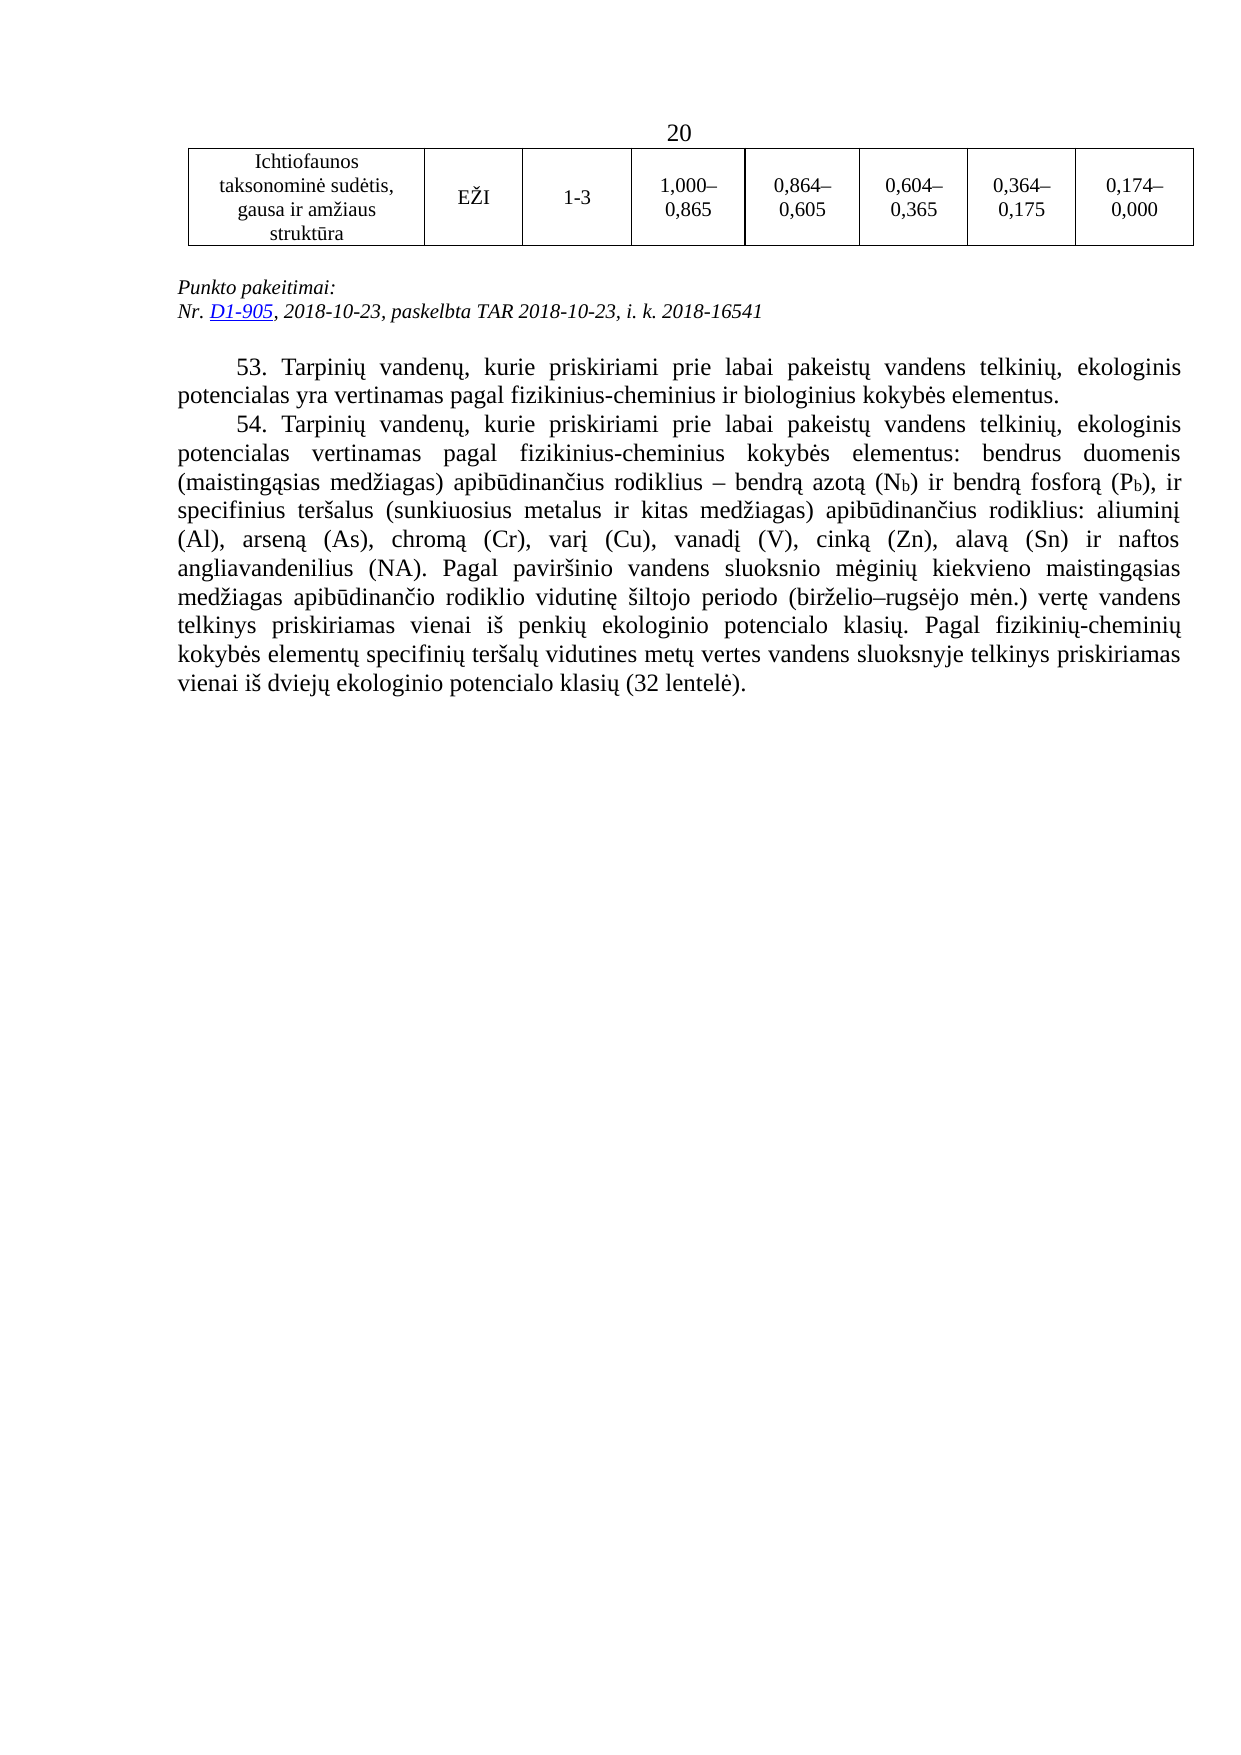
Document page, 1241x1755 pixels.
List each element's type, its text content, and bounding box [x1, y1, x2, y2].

table_cell 1,000–0,865 [632, 149, 744, 245]
table_cell 0,364–0,175 [968, 149, 1075, 245]
text Nr. D1-905, 2018-10-23, paskelbta TAR 2018-10-23, i. k. 2018-16541 [177, 299, 1181, 323]
text 53. Tarpinių vandenų, kurie priskiriami prie labai pakeistų vandens telkinių, ekologinis potencialas yra vertinamas pagal fizikinius-cheminius ir biologinius kokybės elementus. [177, 352, 1181, 409]
text Punkto pakeitimai: [177, 275, 1181, 299]
table_cell 0,604–0,365 [860, 149, 967, 245]
table_cell EŽI [425, 149, 522, 245]
table_cell Ichtiofaunos taksonominė sudėtis, gausa ir amžiaus struktūra [189, 149, 424, 245]
text 54. Tarpinių vandenų, kurie priskiriami prie labai pakeistų vandens telkinių, ekologinis potencialas vertinamas pagal fizikinius-cheminius kokybės elementus: bendrus duomenis (maistingąsias medžiagas) apibūdinančius rodiklius – bendrą azotą (Nb) ir bendrą fosforą (Pb), ir specifinius teršalus (sunkiuosius metalus ir kitas medžiagas) apibūdinančius rodiklius: aliuminį (Al), arseną (As), chromą (Cr), varį (Cu), vanadį (V), cinką (Zn), alavą (Sn) ir naftos angliavandenilius (NA). Pagal paviršinio vandens sluoksnio mėginių kiekvieno maistingąsias medžiagas apibūdinančio rodiklio vidutinę šiltojo periodo (birželio–rugsėjo mėn.) vertę vandens telkinys priskiriamas vienai iš penkių ekologinio potencialo klasių. Pagal fizikinių-cheminių kokybės elementų specifinių teršalų vidutines metų vertes vandens sluoksnyje telkinys priskiriamas vienai iš dviejų ekologinio potencialo klasių (32 lentelė). [177, 409, 1181, 697]
table_cell 0,174–0,000 [1076, 149, 1193, 245]
table_cell 0,864–0,605 [746, 149, 859, 245]
table_cell 1-3 [523, 149, 631, 245]
